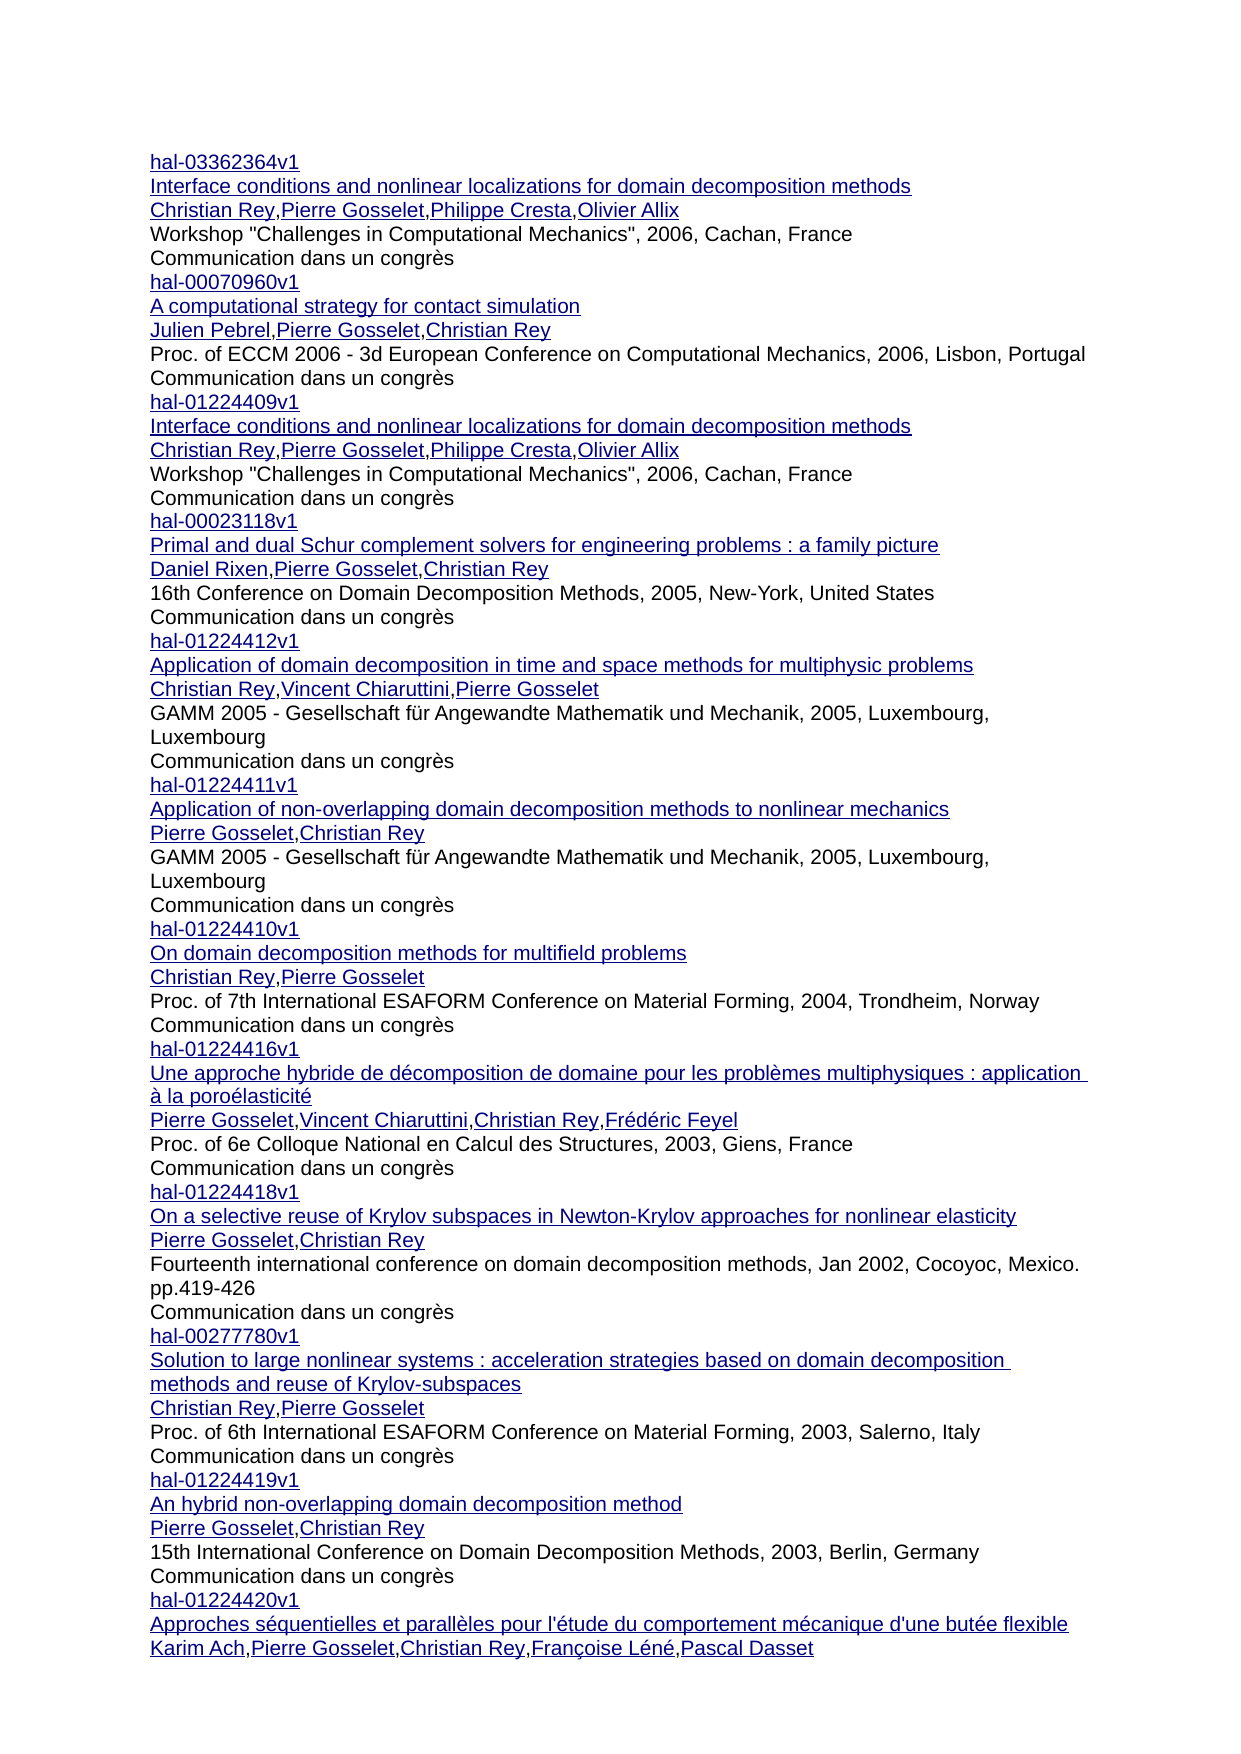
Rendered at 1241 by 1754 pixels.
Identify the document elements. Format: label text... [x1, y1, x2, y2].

table_cell hal-03362364v1 [150, 150, 1090, 174]
table_cell Interface conditions and nonlinear localizations for domain decomposition methods Christian Rey,Pierre Gosselet,Philippe Cresta,Olivier Allix Workshop "Challenges in Computational Mechanics", 2006, Cachan, France Communication dans un congrès hal-00023118v1 [150, 414, 1090, 533]
table_cell Une approche hybride de décomposition de domaine pour les problèmes multiphysiques : application à la poroélasticité Pierre Gosselet,Vincent Chiaruttini,Christian Rey,Frédéric Feyel Proc. of 6e Colloque National en Calcul des Structures, 2003, Giens, France Communication dans un congrès hal-01224418v1 [150, 1060, 1090, 1204]
table_cell Solution to large nonlinear systems : acceleration strategies based on domain decomposition methods and reuse of Krylov-subspaces Christian Rey,Pierre Gosselet Proc. of 6th International ESAFORM Conference on Material Forming, 2003, Salerno, Italy Communication dans un congrès hal-01224419v1 [150, 1348, 1090, 1492]
table_cell Primal and dual Schur complement solvers for engineering problems : a family picture Daniel Rixen,Pierre Gosselet,Christian Rey 16th Conference on Domain Decomposition Methods, 2005, New-York, United States Communication dans un congrès hal-01224412v1 [150, 533, 1090, 653]
table_cell On a selective reuse of Krylov subspaces in Newton-Krylov approaches for nonlinear elasticity Pierre Gosselet,Christian Rey Fourteenth international conference on domain decomposition methods, Jan 2002, Cocoyoc, Mexico. pp.419-426 Communication dans un congrès hal-00277780v1 [150, 1204, 1090, 1348]
table_cell Approches séquentielles et parallèles pour l'étude du comportement mécanique d'une butée flexible Karim Ach,Pierre Gosselet,Christian Rey,Françoise Léné,Pascal Dasset [150, 1611, 1090, 1659]
table_cell A computational strategy for contact simulation Julien Pebrel,Pierre Gosselet,Christian Rey Proc. of ECCM 2006 - 3d European Conference on Computational Mechanics, 2006, Lisbon, Portugal Communication dans un congrès hal-01224409v1 [150, 294, 1090, 413]
table_cell Interface conditions and nonlinear localizations for domain decomposition methods Christian Rey,Pierre Gosselet,Philippe Cresta,Olivier Allix Workshop "Challenges in Computational Mechanics", 2006, Cachan, France Communication dans un congrès hal-00070960v1 [150, 174, 1090, 294]
table_cell Application of non-overlapping domain decomposition methods to nonlinear mechanics Pierre Gosselet,Christian Rey GAMM 2005 - Gesellschaft für Angewandte Mathematik und Mechanik, 2005, Luxembourg, Luxembourg Communication dans un congrès hal-01224410v1 [150, 797, 1090, 941]
table_cell Application of domain decomposition in time and space methods for multiphysic problems Christian Rey,Vincent Chiaruttini,Pierre Gosselet GAMM 2005 - Gesellschaft für Angewandte Mathematik und Mechanik, 2005, Luxembourg, Luxembourg Communication dans un congrès hal-01224411v1 [150, 653, 1090, 797]
table_cell On domain decomposition methods for multifield problems Christian Rey,Pierre Gosselet Proc. of 7th International ESAFORM Conference on Material Forming, 2004, Trondheim, Norway Communication dans un congrès hal-01224416v1 [150, 941, 1090, 1060]
table_cell An hybrid non-overlapping domain decomposition method Pierre Gosselet,Christian Rey 15th International Conference on Domain Decomposition Methods, 2003, Berlin, Germany Communication dans un congrès hal-01224420v1 [150, 1492, 1090, 1611]
